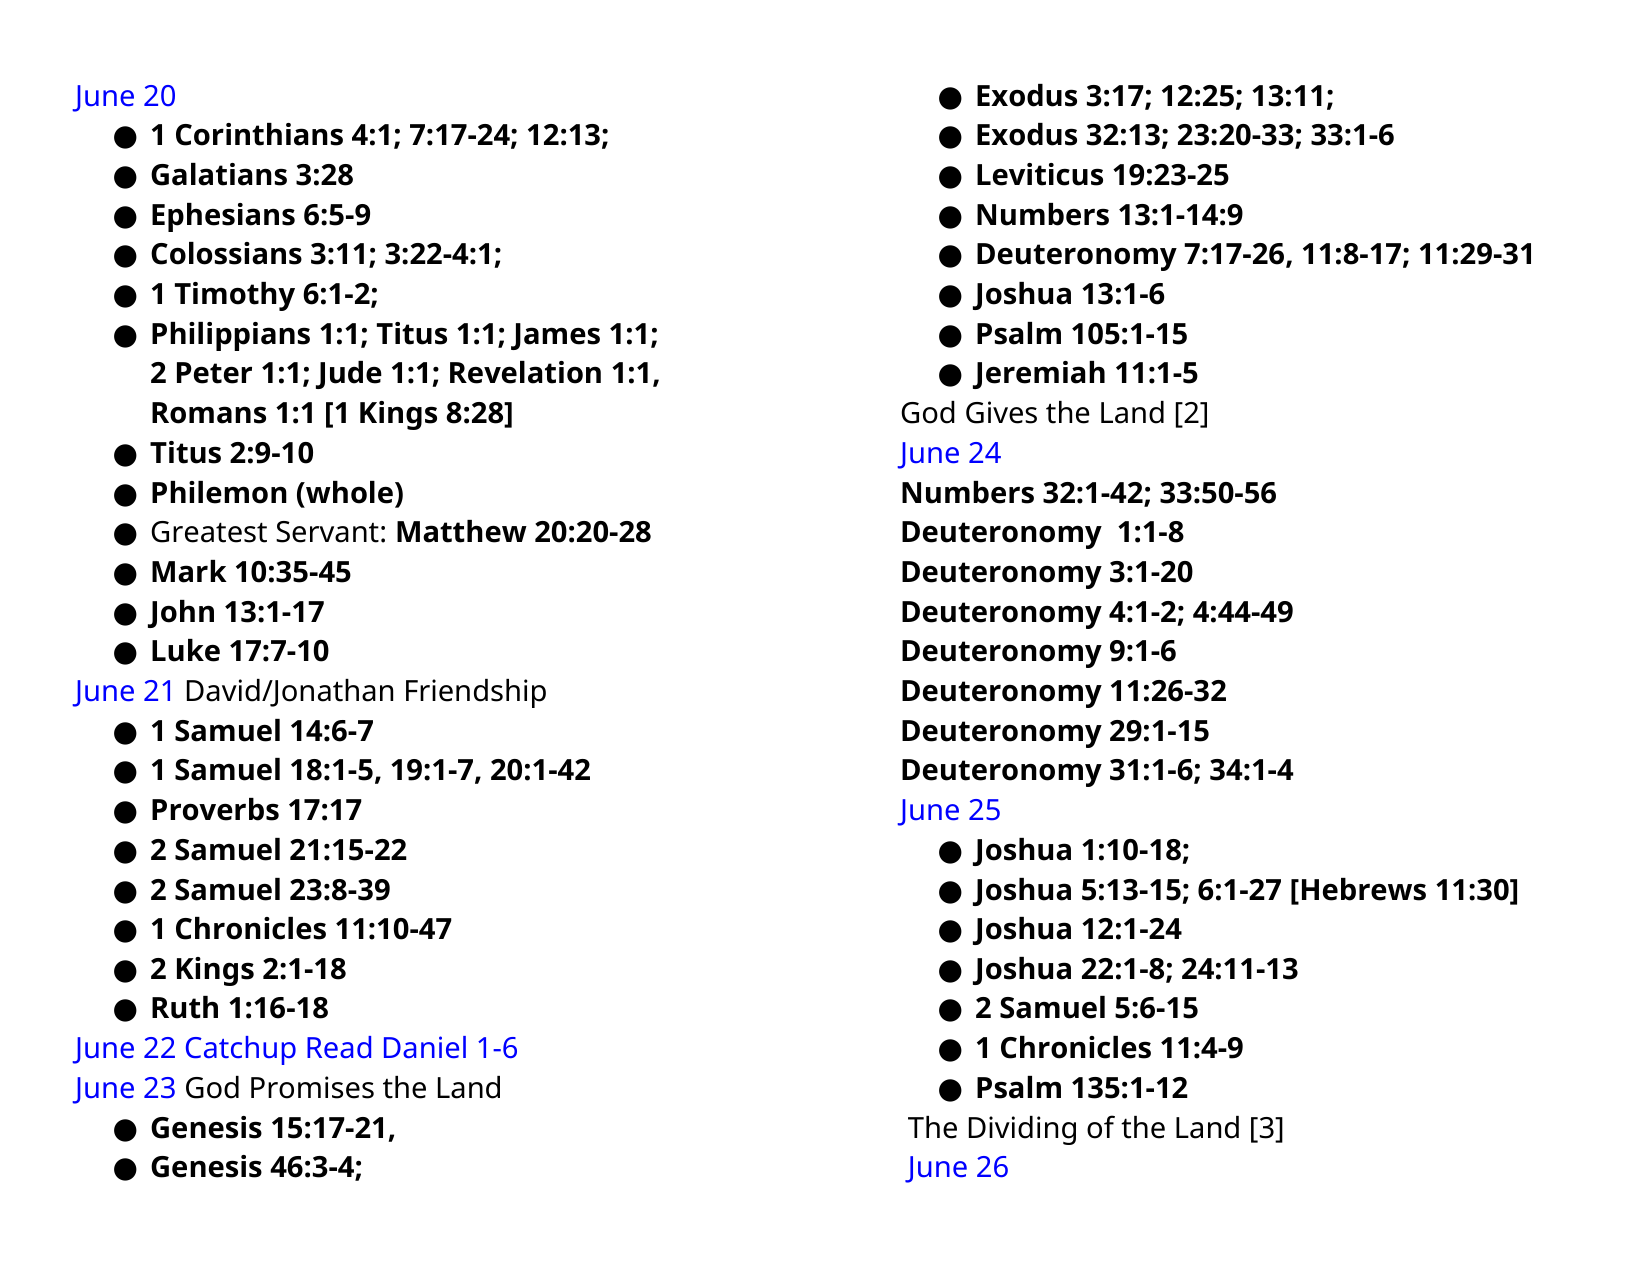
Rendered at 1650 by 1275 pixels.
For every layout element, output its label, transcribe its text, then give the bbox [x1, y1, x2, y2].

list Joshua 13:1-6 [937, 273, 1575, 313]
list 2 Samuel 23:8-39 [112, 869, 750, 908]
list Proverbs 17:17 [112, 789, 750, 829]
list Colossians 3:11; 3:22-4:1; [112, 234, 750, 273]
list Genesis 15:17-21, [112, 1107, 750, 1147]
list Greatest Servant: Matthew 20:20-28 [112, 512, 750, 551]
list Philippians 1:1; Titus 1:1; James 1:1; [112, 313, 750, 353]
list Exodus 32:13; 23:20-33; 33:1-6 [937, 115, 1575, 154]
text June 20 [75, 75, 750, 115]
list Deuteronomy 7:17-26, 11:8-17; 11:29-31 [937, 234, 1575, 273]
list 1 Chronicles 11:4-9 [937, 1027, 1575, 1067]
list 1 Corinthians 4:1; 7:17-24; 12:13; [112, 115, 750, 154]
list 2 Samuel 21:15-22 [112, 829, 750, 869]
text God Gives the Land [2] [900, 392, 1575, 432]
text June 26 [900, 1147, 1575, 1186]
list Psalm 105:1-15 [937, 313, 1575, 353]
list Joshua 5:13-15; 6:1-27 [Hebrews 11:30] [937, 869, 1575, 908]
list Galatians 3:28 [112, 154, 750, 194]
text 2 Peter 1:1; Jude 1:1; Revelation 1:1, Romans 1:1 [1 Kings 8:28] [150, 353, 750, 432]
text Deuteronomy 9:1-6 [900, 631, 1575, 670]
list 1 Chronicles 11:10-47 [112, 908, 750, 948]
list Philemon (whole) [112, 472, 750, 512]
list Luke 17:7-10 [112, 631, 750, 670]
text The Dividing of the Land [3] [900, 1107, 1575, 1147]
text June 23 God Promises the Land [75, 1067, 750, 1107]
text June 25 [900, 789, 1575, 829]
list Joshua 22:1-8; 24:11-13 [937, 948, 1575, 988]
text Deuteronomy 29:1-15 [900, 710, 1575, 750]
list Joshua 1:10-18; [937, 829, 1575, 869]
list Jeremiah 11:1-5 [937, 353, 1575, 392]
text Deuteronomy 31:1-6; 34:1-4 [900, 750, 1575, 789]
text Deuteronomy 4:1-2; 4:44-49 [900, 591, 1575, 631]
list Joshua 12:1-24 [937, 908, 1575, 948]
text June 24 [900, 432, 1575, 472]
list 2 Samuel 5:6-15 [937, 988, 1575, 1027]
text June 22 Catchup Read Daniel 1-6 [75, 1027, 750, 1067]
list Titus 2:9-10 [112, 432, 750, 472]
list Mark 10:35-45 [112, 551, 750, 591]
text Deuteronomy 11:26-32 [900, 670, 1575, 710]
list John 13:1-17 [112, 591, 750, 631]
list Ruth 1:16-18 [112, 988, 750, 1027]
list Ephesians 6:5-9 [112, 194, 750, 234]
text Deuteronomy 3:1-20 [900, 551, 1575, 591]
text Deuteronomy 1:1-8 [900, 512, 1575, 551]
list Leviticus 19:23-25 [937, 154, 1575, 194]
list Psalm 135:1-12 [937, 1067, 1575, 1107]
list 1 Samuel 14:6-7 [112, 710, 750, 750]
text Numbers 32:1-42; 33:50-56 [900, 472, 1575, 512]
list Genesis 46:3-4; [112, 1147, 750, 1186]
list 2 Kings 2:1-18 [112, 948, 750, 988]
list 1 Samuel 18:1-5, 19:1-7, 20:1-42 [112, 750, 750, 789]
list Numbers 13:1-14:9 [937, 194, 1575, 234]
list Exodus 3:17; 12:25; 13:11; [937, 75, 1575, 115]
text June 21 David/Jonathan Friendship [75, 670, 750, 710]
list 1 Timothy 6:1-2; [112, 273, 750, 313]
